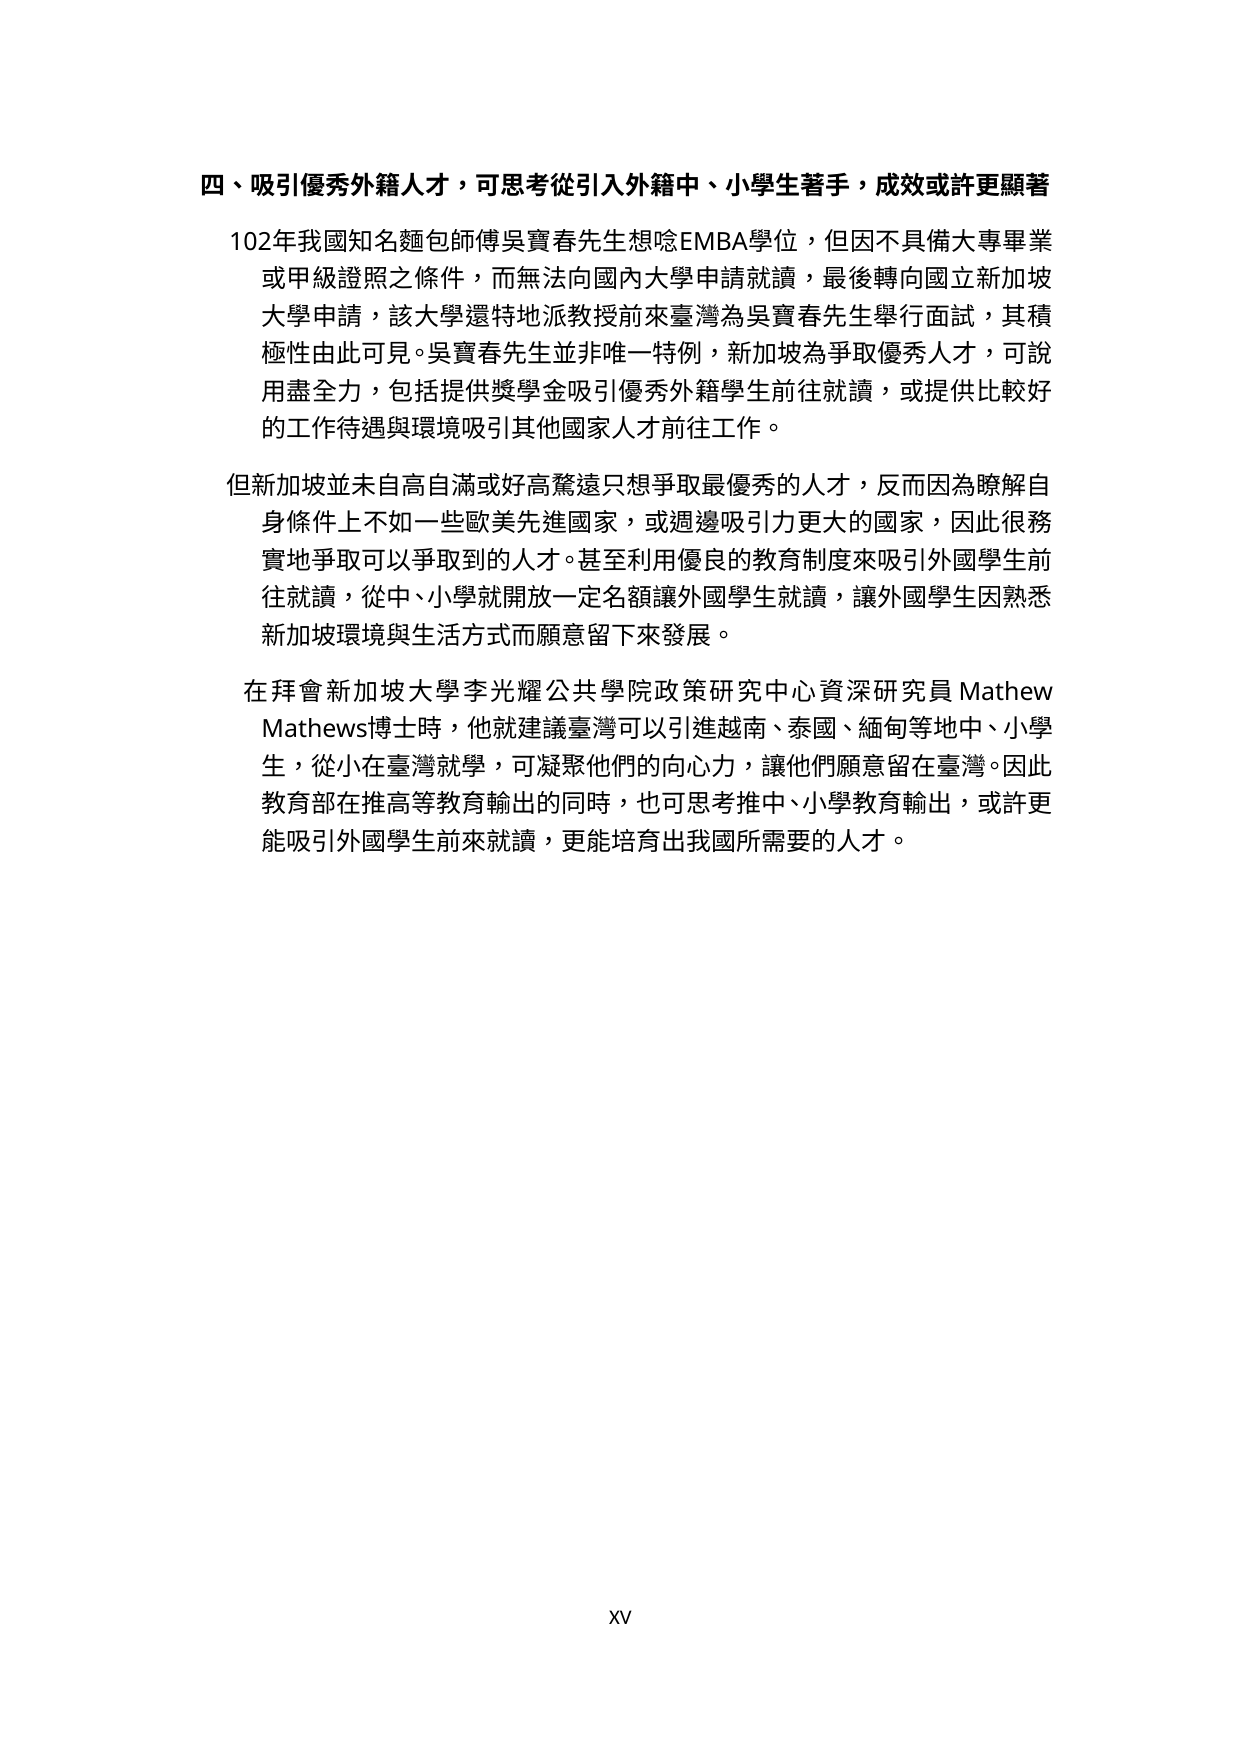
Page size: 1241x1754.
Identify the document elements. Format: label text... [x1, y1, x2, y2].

text 四、吸引優秀外籍人才，可思考從引入外籍中、小學生著手，成效或許更顯著 [187, 164, 1053, 202]
text 在拜會新加坡大學李光耀公共學院政策研究中心資深研究員Mathew Mathews博士時，他就建議臺灣可以引進越南、泰國、緬甸等地中、小學生，從小在臺灣就學，可凝聚他們的向心力，讓他們願意留在臺灣。因此教育部在推高等教育輸出的同時，也可思考推中、小學教育輸出，或許更能吸引外國學生前來就讀，更能培育出我國所需要的人才。 [187, 671, 1053, 858]
text 102年我國知名麵包師傅吳寶春先生想唸EMBA學位，但因不具備大專畢業或甲級證照之條件，而無法向國內大學申請就讀，最後轉向國立新加坡大學申請，該大學還特地派教授前來臺灣為吳寶春先生舉行面試，其積極性由此可見。吳寶春先生並非唯一特例，新加坡為爭取優秀人才，可說用盡全力，包括提供獎學金吸引優秀外籍學生前往就讀，或提供比較好的工作待遇與環境吸引其他國家人才前往工作。 [187, 221, 1053, 446]
text 但新加坡並未自高自滿或好高騖遠只想爭取最優秀的人才，反而因為瞭解自身條件上不如一些歐美先進國家，或週邊吸引力更大的國家，因此很務實地爭取可以爭取到的人才。甚至利用優良的教育制度來吸引外國學生前往就讀，從中、小學就開放一定名額讓外國學生就讀，讓外國學生因熟悉新加坡環境與生活方式而願意留下來發展。 [187, 464, 1053, 652]
